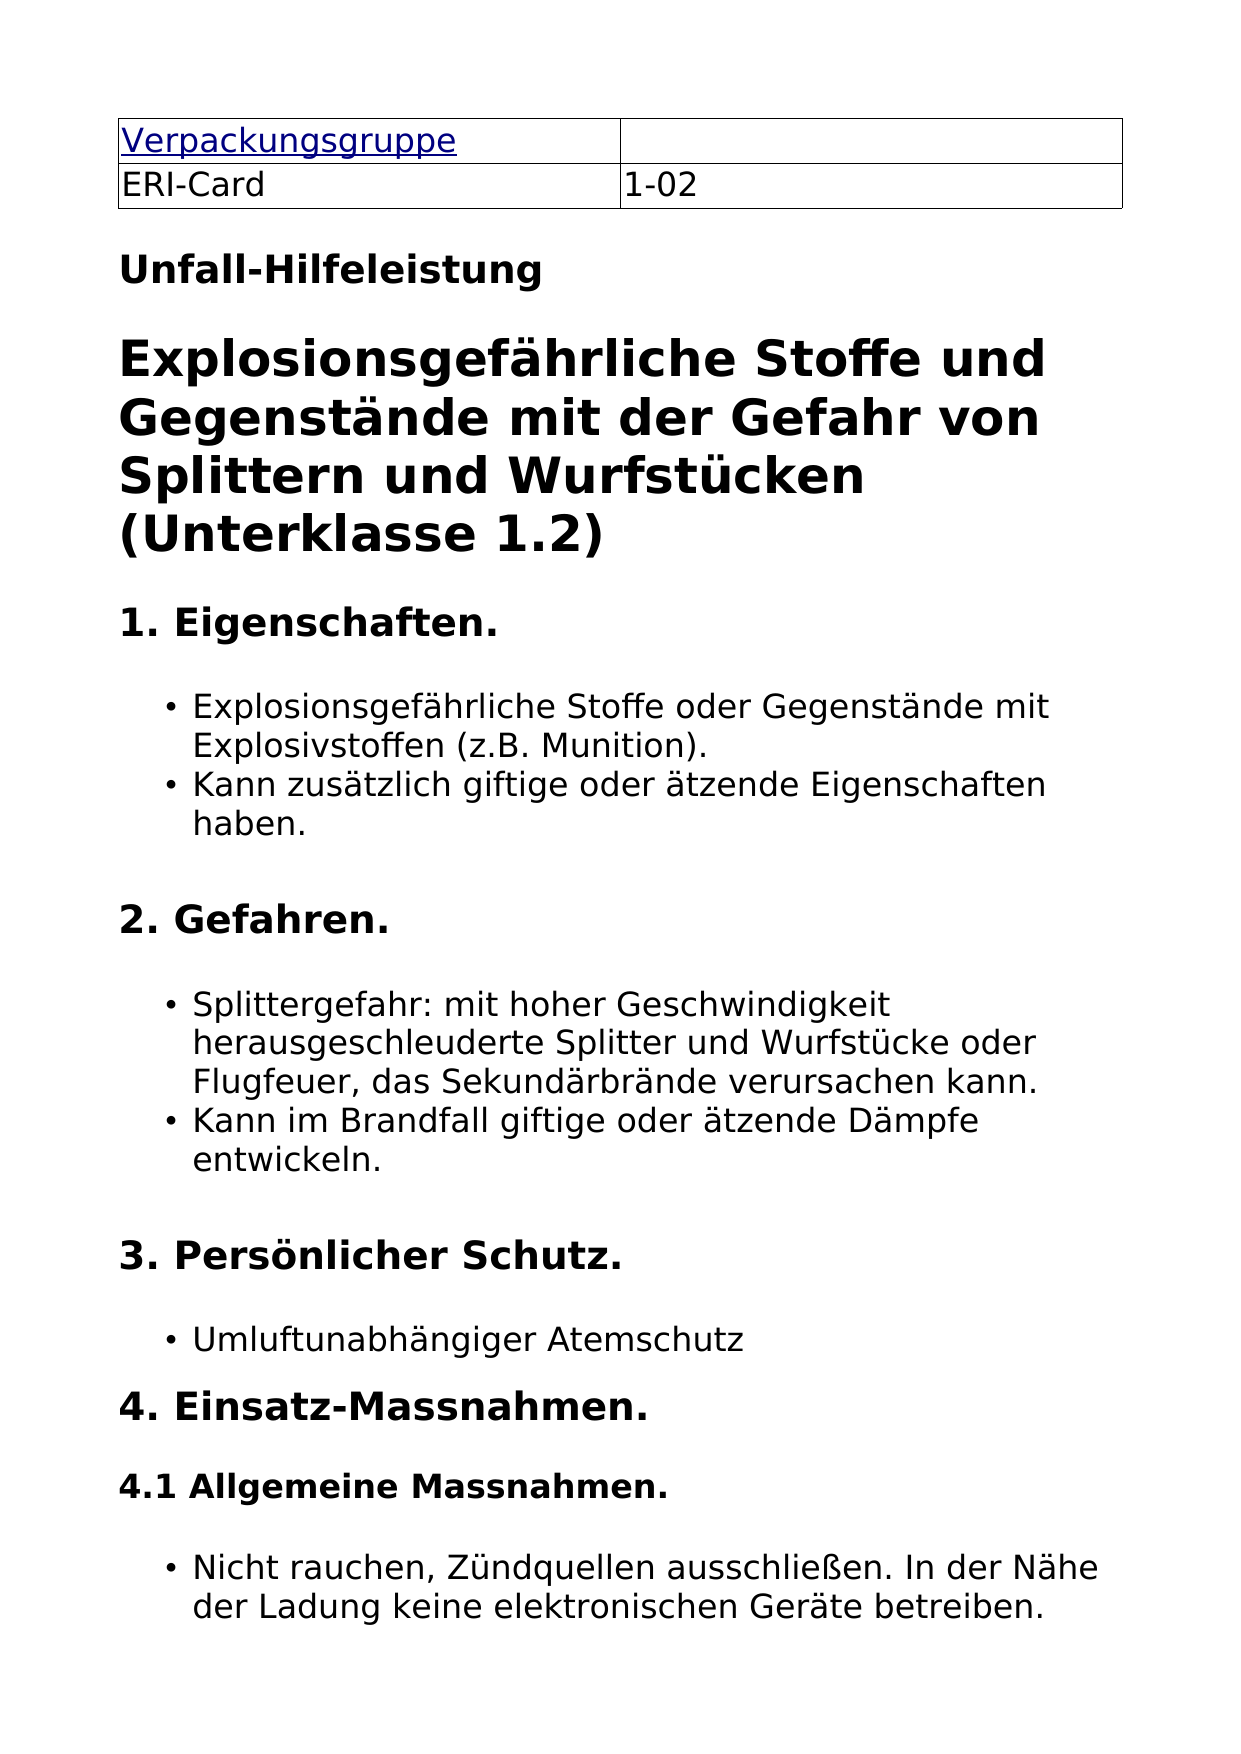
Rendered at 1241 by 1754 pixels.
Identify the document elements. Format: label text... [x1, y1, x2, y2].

table_cell 1-02 [621, 164, 1122, 208]
list Kann zusätzlich giftige oder ätzende Eigenschaften haben. [177, 766, 1122, 843]
list Splittergefahr: mit hoher Geschwindigkeit herausgeschleuderte Splitter und Wurfstücke oder Flugfeuer, das Sekundärbrände verursachen kann. [177, 985, 1122, 1102]
subtitle Explosionsgefährliche Stoffe und Gegenstände mit der Gefahr von Splittern und Wurfstücken (Unterklasse 1.2) [118, 330, 1122, 563]
list Kann im Brandfall giftige oder ätzende Dämpfe entwickeln. [177, 1102, 1122, 1179]
table_cell ERI-Card [119, 164, 620, 208]
table_cell Verpackungsgruppe [119, 119, 620, 163]
list Umluftunabhängiger Atemschutz [177, 1321, 1122, 1360]
table_cell [621, 119, 1122, 163]
subtitle 3. Persönlicher Schutz. [118, 1234, 1122, 1279]
list Explosionsgefährliche Stoffe oder Gegenstände mit Explosivstoffen (z.B. Munition). [177, 688, 1122, 766]
subtitle 4.1 Allgemeine Massnahmen. [118, 1467, 1122, 1506]
subtitle Unfall-Hilfeleistung [118, 248, 1122, 293]
subtitle 2. Gefahren. [118, 898, 1122, 943]
subtitle 1. Eigenschaften. [118, 601, 1122, 646]
list Nicht rauchen, Zündquellen ausschließen. In der Nähe der Ladung keine elektronischen Geräte betreiben. [177, 1548, 1122, 1626]
subtitle 4. Einsatz-Massnahmen. [118, 1385, 1122, 1430]
